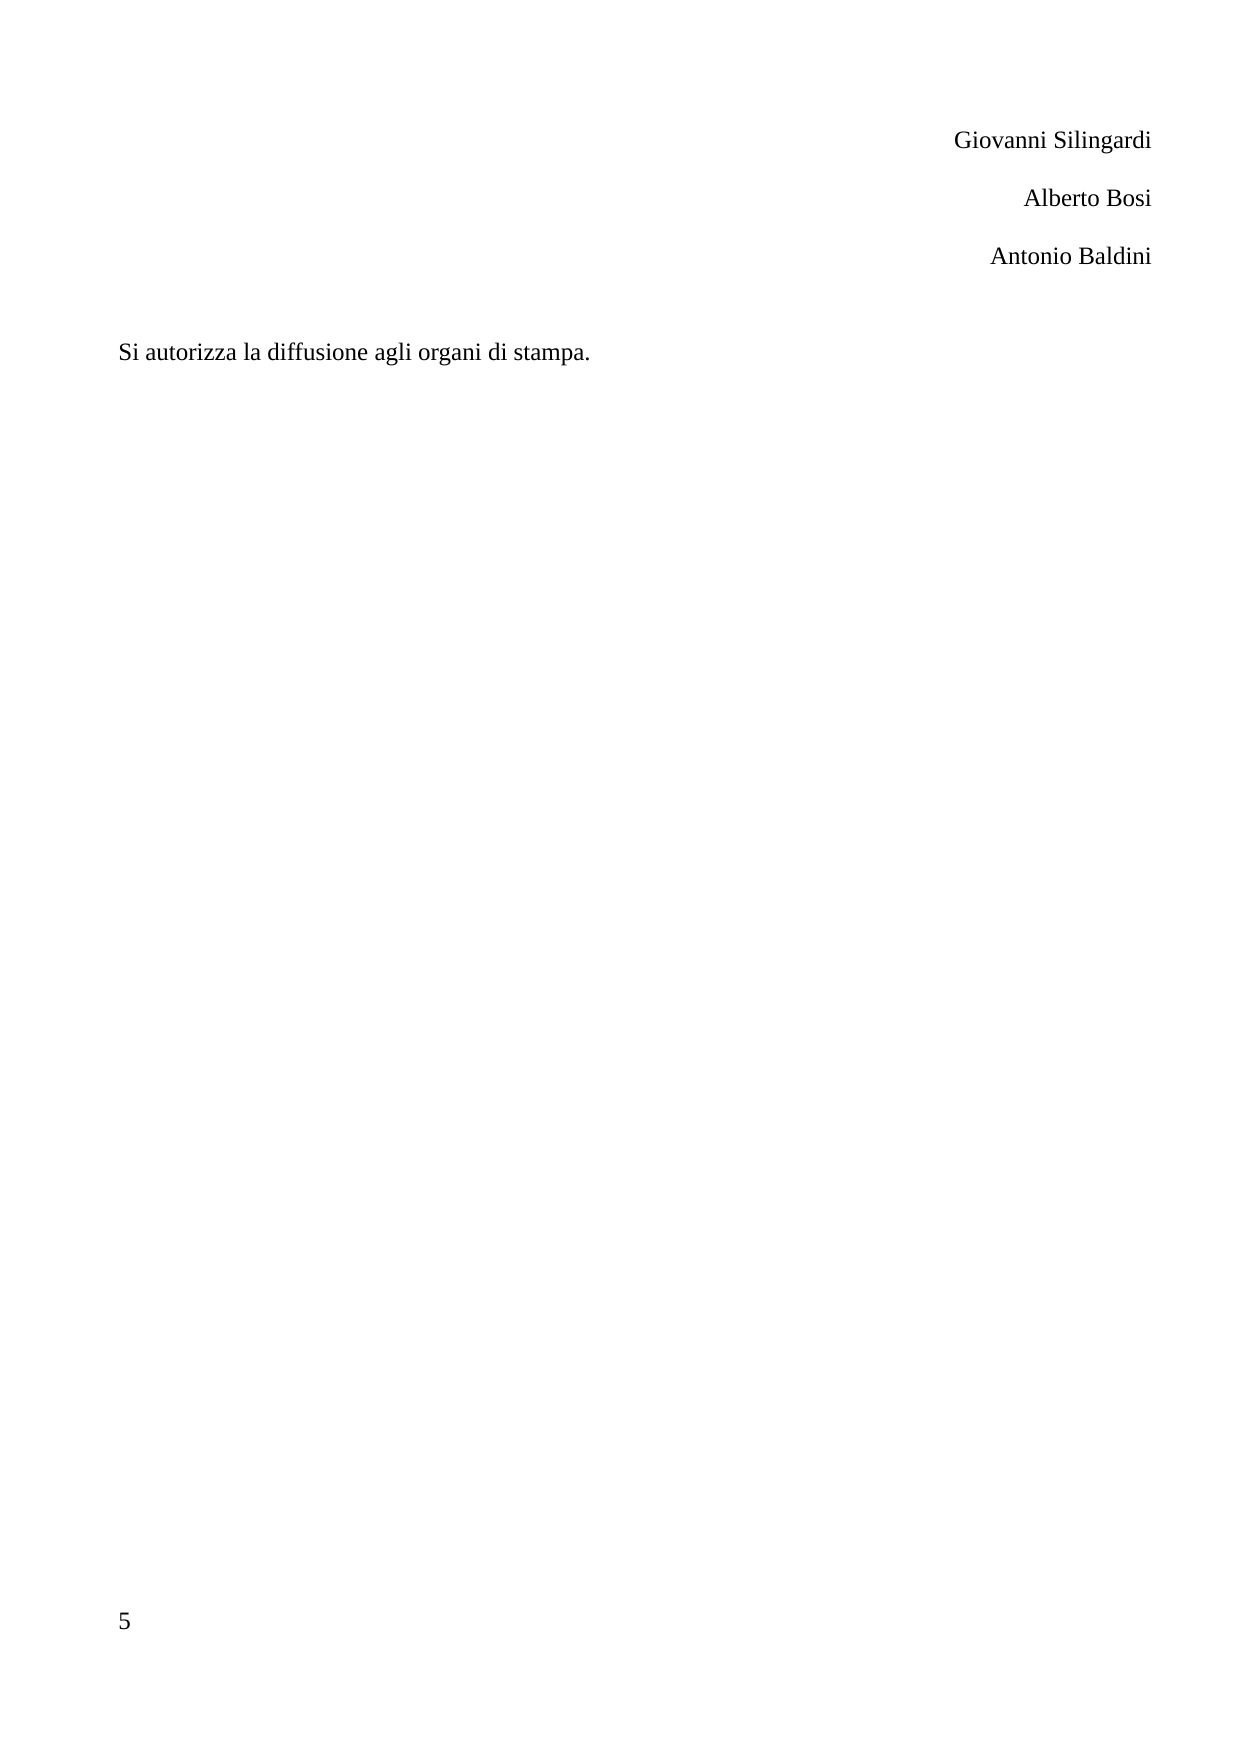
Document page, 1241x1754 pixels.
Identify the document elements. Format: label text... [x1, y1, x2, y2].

text Alberto Bosi [118, 176, 1152, 214]
text Antonio Baldini [118, 235, 1152, 272]
text Giovanni Silingardi [118, 118, 1152, 156]
text Si autorizza la diffusione agli organi di stampa. [118, 331, 1152, 368]
